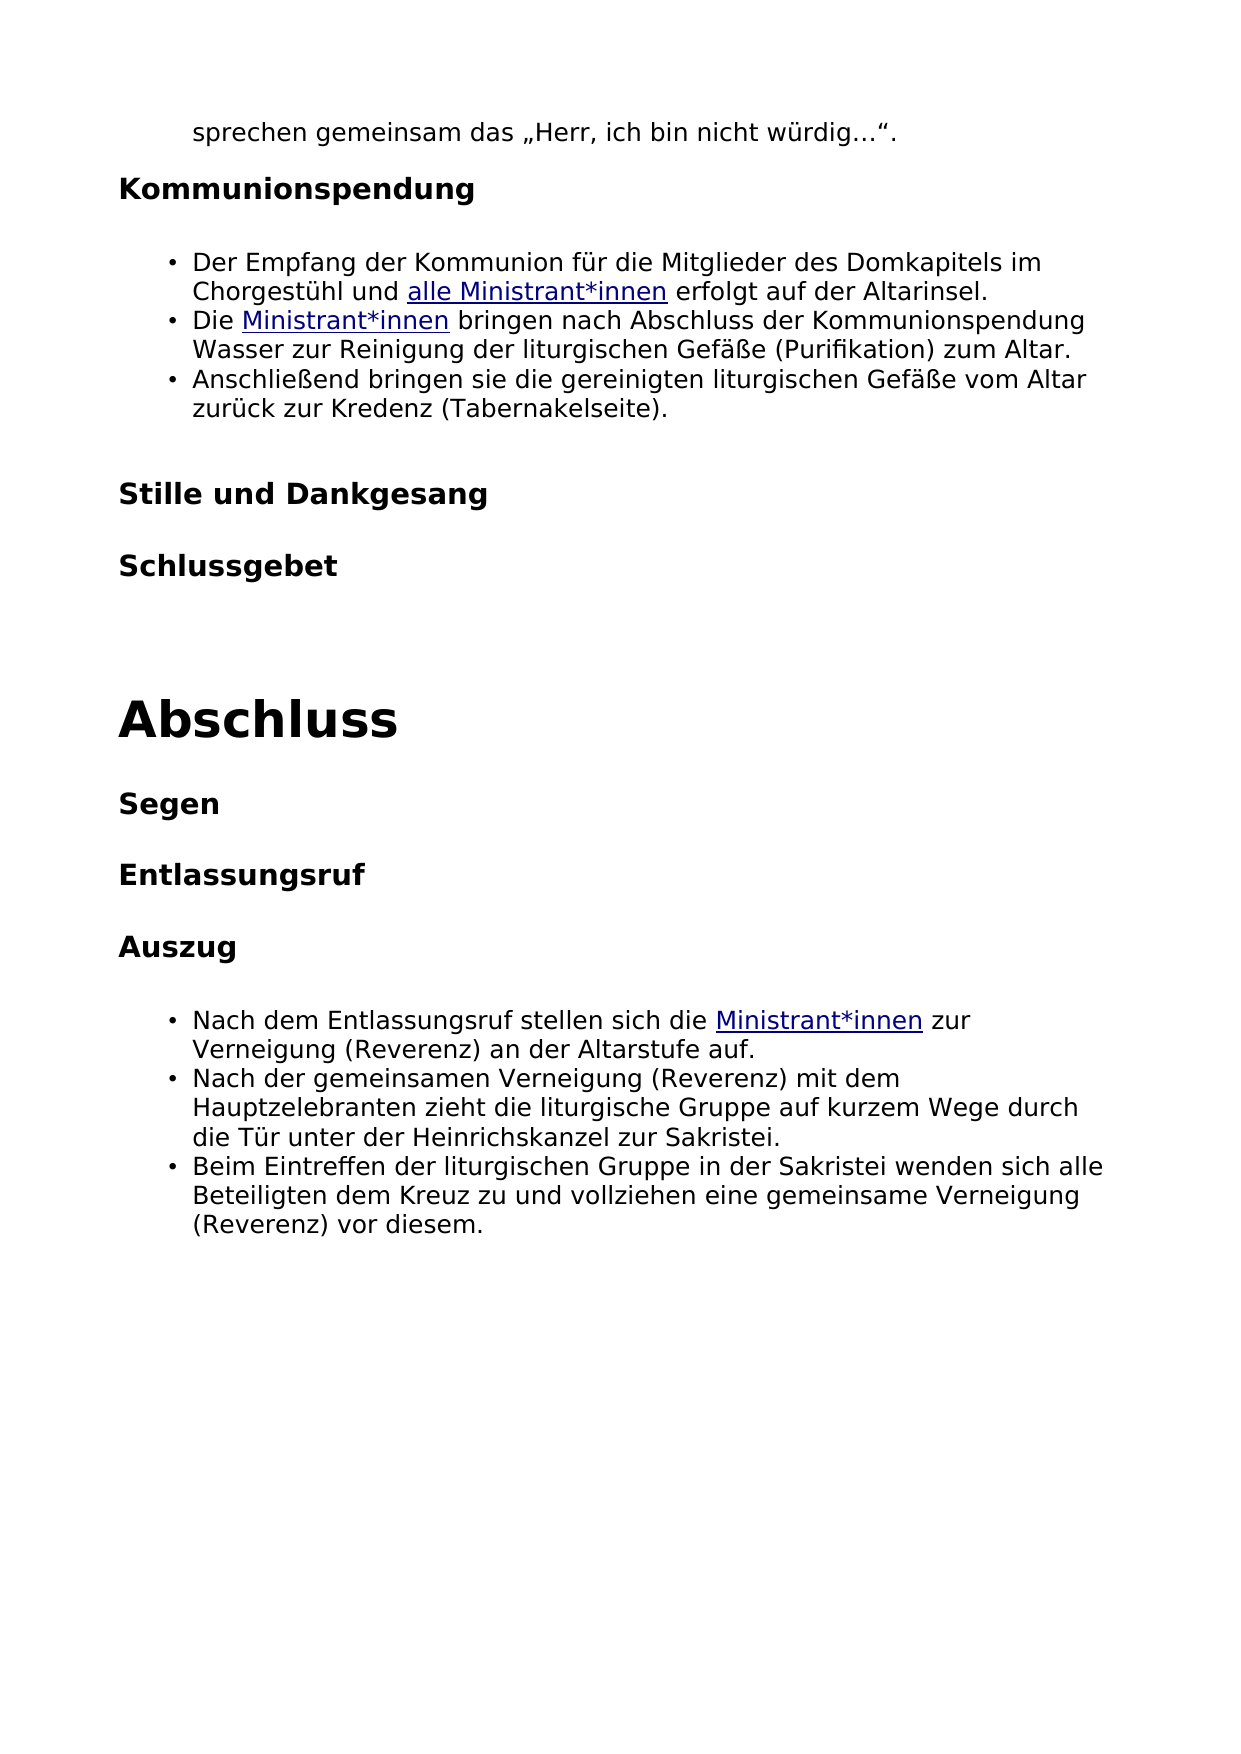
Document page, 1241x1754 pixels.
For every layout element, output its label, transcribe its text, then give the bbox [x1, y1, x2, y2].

subtitle Kommunionspendung [118, 172, 1122, 206]
list Anschließend bringen sie die gereinigten liturgischen Gefäße vom Altar zurück zur Kredenz (Tabernakelseite). [177, 365, 1122, 423]
subtitle Stille und Dankgesang [118, 478, 1122, 512]
list Die Ministrant*innen bringen nach Abschluss der Kommunionspendung Wasser zur Reinigung der liturgischen Gefäße (Purifikation) zum Altar. [177, 307, 1122, 365]
list Der Empfang der Kommunion für die Mitglieder des Domkapitels im Chorgestühl und alle Ministrant*innen erfolgt auf der Altarinsel. [177, 248, 1122, 307]
list sprechen gemeinsam das „Herr, ich bin nicht würdig…“. [177, 118, 1122, 147]
list Nach dem Entlassungsruf stellen sich die Ministrant*innen zur Verneigung (Reverenz) an der Altarstufe auf. [177, 1006, 1122, 1064]
subtitle Entlassungsruf [118, 859, 1122, 893]
subtitle Abschluss [118, 691, 1122, 750]
list Nach der gemeinsamen Verneigung (Reverenz) mit dem Hauptzelebranten zieht die liturgische Gruppe auf kurzem Wege durch die Tür unter der Heinrichskanzel zur Sakristei. [177, 1064, 1122, 1152]
subtitle Segen [118, 787, 1122, 821]
list Beim Eintreffen der liturgischen Gruppe in der Sakristei wenden sich alle Beteiligten dem Kreuz zu und vollziehen eine gemeinsame Verneigung (Reverenz) vor diesem. [177, 1152, 1122, 1239]
subtitle Schlussgebet [118, 549, 1122, 583]
subtitle Auszug [118, 930, 1122, 964]
